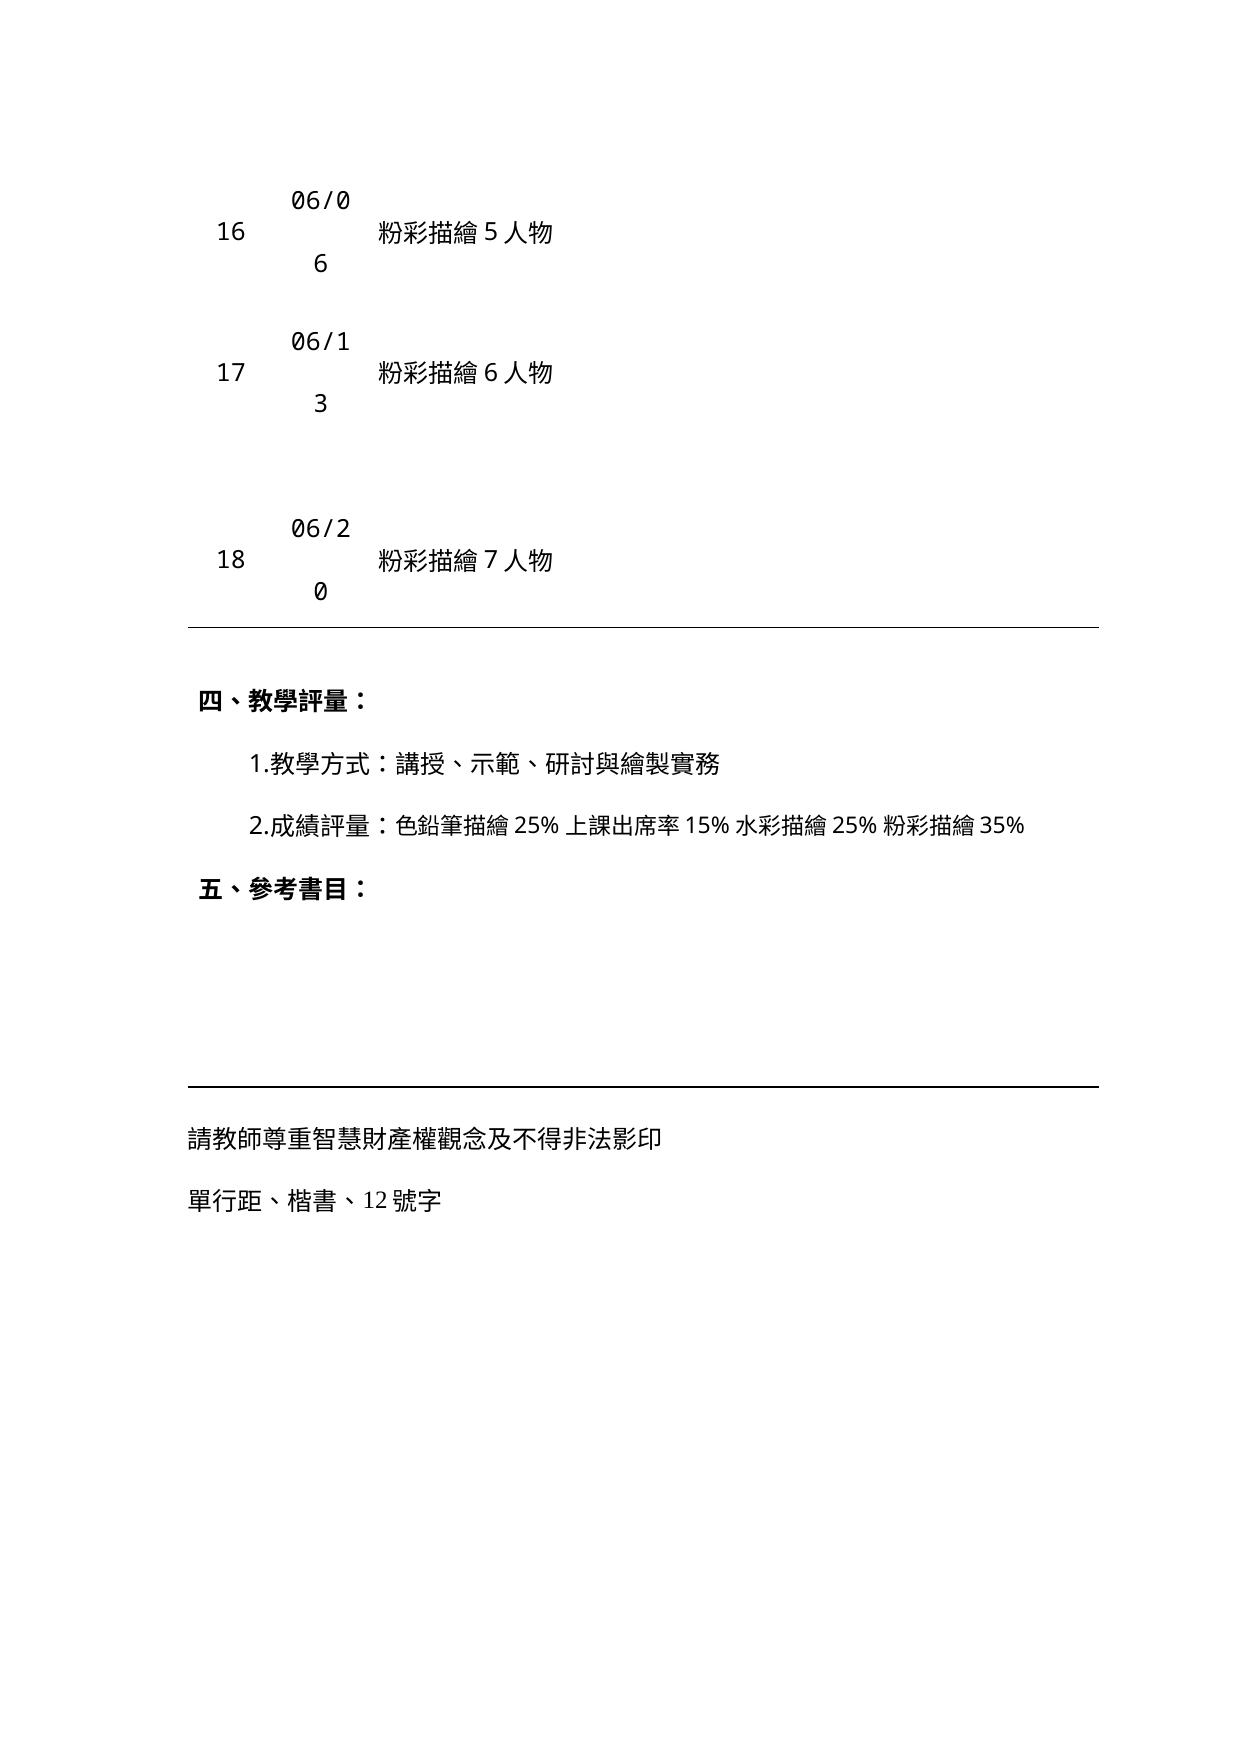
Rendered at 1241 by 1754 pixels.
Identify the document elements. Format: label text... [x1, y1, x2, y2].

table_cell 06/20 [274, 440, 367, 627]
table_cell 16 [188, 158, 274, 283]
table_cell 粉彩描繪5人物 [368, 158, 870, 283]
table_cell 06/06 [274, 158, 367, 283]
table_cell 粉彩描繪7人物 [368, 440, 870, 627]
table_cell 17 [188, 283, 274, 439]
table_cell 四、教學評量： 1.教學方式：講授、示範、研討與繪製實務 2.成績評量：色鉛筆描繪25% 上課出席率15% 水彩描繪25% 粉彩描繪35% [188, 628, 1099, 846]
text 請教師尊重智慧財產權觀念及不得非法影印 [187, 1096, 1087, 1158]
table_cell 18 [188, 440, 274, 627]
text 單行距、楷書、12號字 [187, 1158, 1087, 1221]
table_cell [870, 440, 1099, 627]
table_cell 五、參考書目： [188, 846, 1099, 1086]
table_cell [870, 158, 1099, 283]
table_cell 粉彩描繪6人物 [368, 283, 870, 439]
table_cell 06/13 [274, 283, 367, 439]
table_cell [870, 283, 1099, 439]
